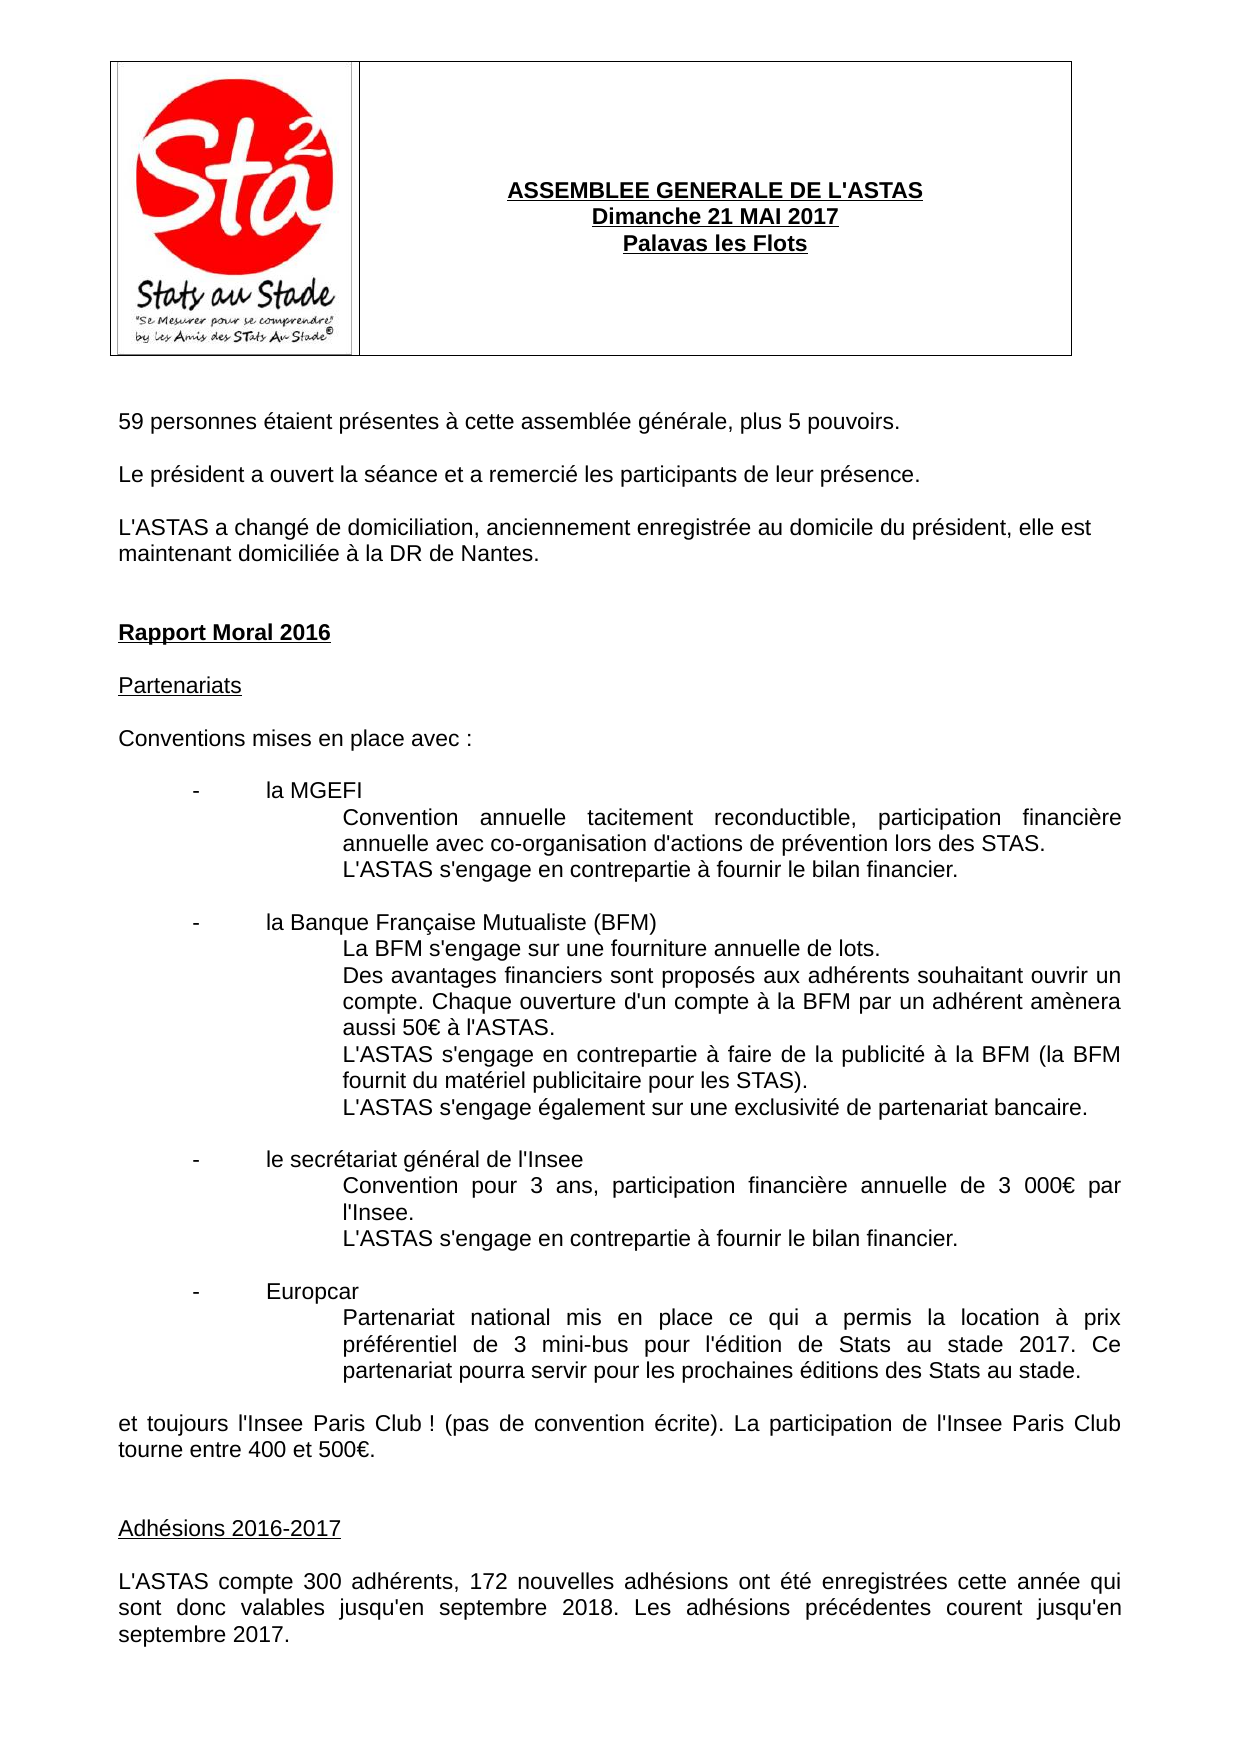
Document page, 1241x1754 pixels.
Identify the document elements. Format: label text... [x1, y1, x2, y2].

text Convention pour 3 ans, participation financière annuelle de 3 000€ par l'Insee. [342, 1172, 1122, 1225]
text L'ASTAS s'engage en contrepartie à faire de la publicité à la BFM (la BFM fournit du matériel publicitaire pour les STAS). [342, 1041, 1122, 1093]
text - le secrétariat général de l'Insee [118, 1146, 1122, 1172]
text La BFM s'engage sur une fourniture annuelle de lots. [342, 935, 1122, 962]
text L'ASTAS s'engage en contrepartie à fournir le bilan financier. [342, 1225, 1122, 1252]
text - Europcar [118, 1278, 1122, 1304]
text Des avantages financiers sont proposés aux adhérents souhaitant ouvrir un compte. Chaque ouverture d'un compte à la BFM par un adhérent amènera aussi 50€ à l'ASTAS. [342, 962, 1122, 1041]
table_header ASSEMBLEE GENERALE DE L'ASTAS Dimanche 21 MAI 2017 Palavas les Flots [360, 62, 1071, 354]
text Partenariats [118, 672, 1122, 698]
text Partenariat national mis en place ce qui a permis la location à prix préférentiel de 3 mini-bus pour l'édition de Stats au stade 2017. Ce partenariat pourra servir pour les prochaines éditions des Stats au stade. [342, 1304, 1122, 1383]
text Le président a ouvert la séance et a remercié les participants de leur présence. [118, 461, 1122, 487]
text Rapport Moral 2016 [118, 619, 1122, 645]
text Adhésions 2016-2017 [118, 1515, 1122, 1541]
text L'ASTAS compte 300 adhérents, 172 nouvelles adhésions ont été enregistrées cette année qui sont donc valables jusqu'en septembre 2018. Les adhésions précédentes courent jusqu'en septembre 2017. [118, 1568, 1122, 1647]
text L'ASTAS s'engage également sur une exclusivité de partenariat bancaire. [342, 1093, 1122, 1120]
text Conventions mises en place avec : [118, 724, 1122, 751]
text Convention annuelle tacitement reconductible, participation financière annuelle avec co-organisation d'actions de prévention lors des STAS. [342, 803, 1122, 856]
picture [117, 62, 352, 355]
text 59 personnes étaient présentes à cette assemblée générale, plus 5 pouvoirs. [118, 408, 1122, 434]
text - la Banque Française Mutualiste (BFM) [118, 909, 1122, 935]
text L'ASTAS a changé de domiciliation, anciennement enregistrée au domicile du président, elle est maintenant domiciliée à la DR de Nantes. [118, 514, 1122, 566]
table_header [352, 62, 359, 354]
text L'ASTAS s'engage en contrepartie à fournir le bilan financier. [342, 856, 1122, 883]
text et toujours l'Insee Paris Club ! (pas de convention écrite). La participation de l'Insee Paris Club tourne entre 400 et 500€. [118, 1410, 1122, 1462]
text - la MGEFI [118, 777, 1122, 803]
table_header [111, 62, 117, 354]
